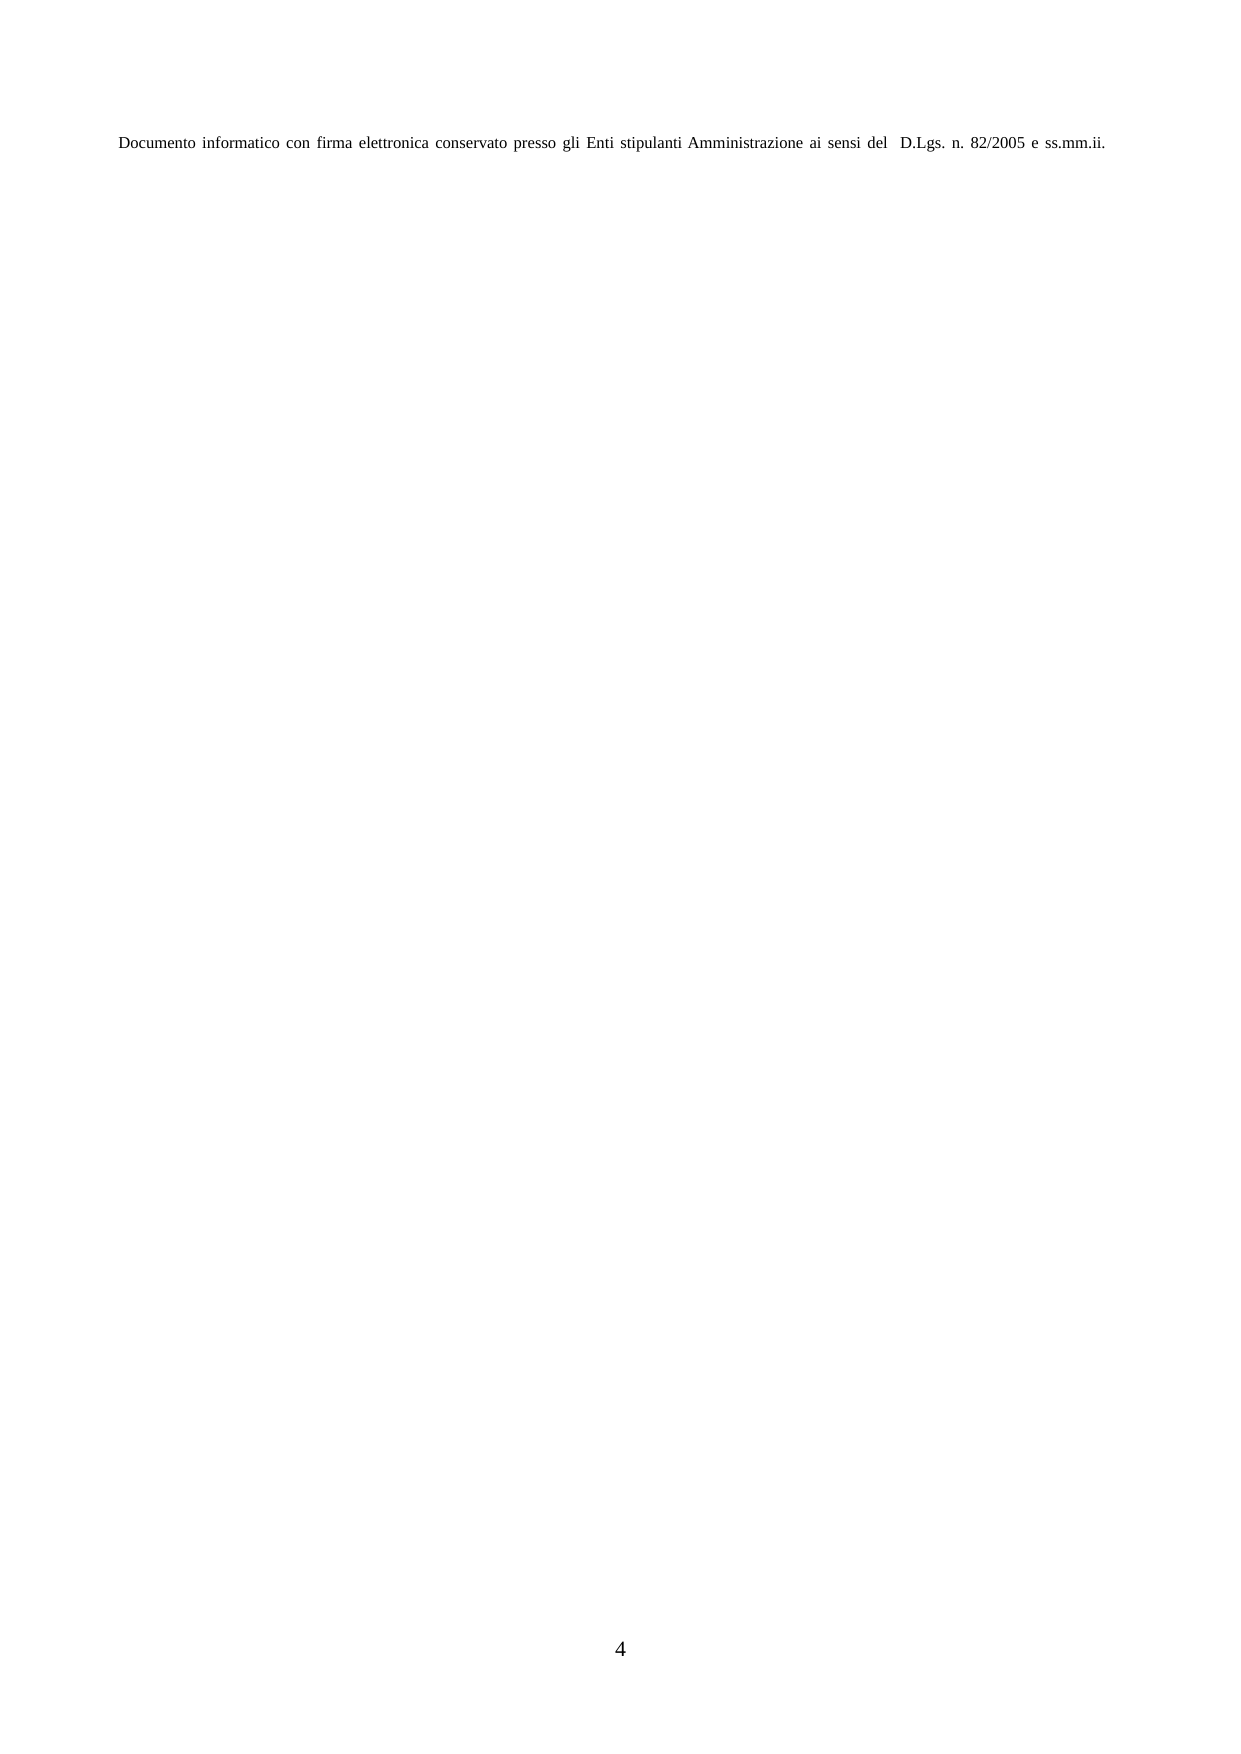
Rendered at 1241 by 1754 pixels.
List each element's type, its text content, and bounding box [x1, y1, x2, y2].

text Documento informatico con firma elettronica conservato presso gli Enti stipulanti Amministrazione ai sensi del D.Lgs. n. 82/2005 e ss.mm.ii.ne ss.mto informatico con firma elettronica conservato presso l'Amministrazione ai sensi d [118, 133, 1122, 191]
